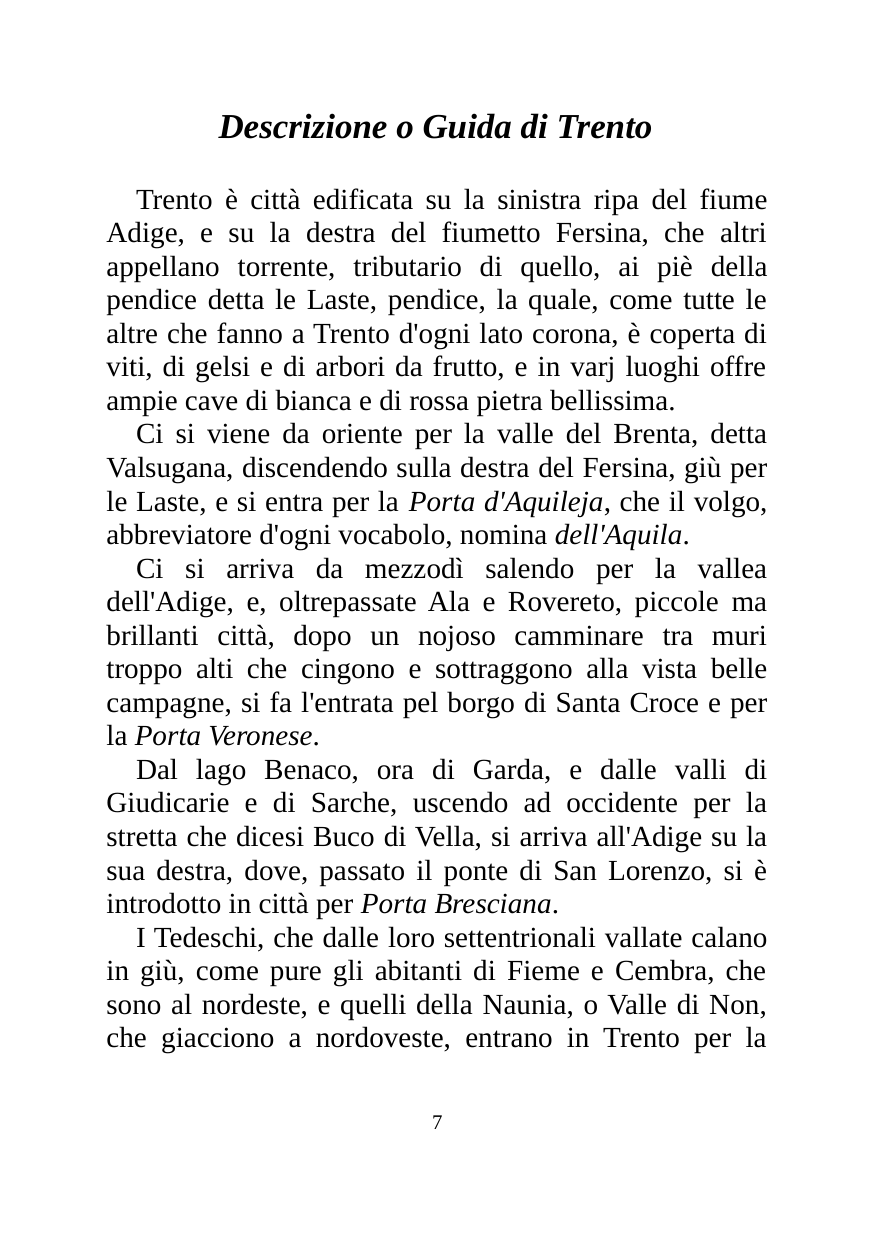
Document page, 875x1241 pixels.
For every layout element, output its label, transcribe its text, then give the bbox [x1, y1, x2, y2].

text Ci si arriva da mezzodì salendo per la vallea dell'Adige, e, oltrepassate Ala e Rovereto, piccole ma brillanti città, dopo un nojoso camminare tra muri troppo alti che cingono e sottraggono alla vista belle campagne, si fa l'entrata pel borgo di Santa Croce e per la Porta Veronese. [106, 551, 768, 752]
text Dal lago Benaco, ora di Garda, e dalle valli di Giudicarie e di Sarche, uscendo ad occidente per la stretta che dicesi Buco di Vella, si arriva all'Adige su la sua destra, dove, passato il ponte di San Lorenzo, si è introdotto in città per Porta Bresciana. [106, 752, 768, 920]
text Trento è città edificata su la sinistra ripa del fiume Adige, e su la destra del fiumetto Fersina, che altri appellano torrente, tributario di quello, ai piè della pendice detta le Laste, pendice, la quale, come tutte le altre che fanno a Trento d'ogni lato corona, è coperta di viti, di gelsi e di arbori da frutto, e in varj luoghi offre ampie cave di bianca e di rossa pietra bellissima. [106, 182, 768, 417]
subtitle Descrizione o Guida di Trento [106, 106, 768, 146]
text Ci si viene da oriente per la valle del Brenta, detta Valsugana, discendendo sulla destra del Fersina, giù per le Laste, e si entra per la Porta d'Aquileja, che il volgo, abbreviatore d'ogni vocabolo, nomina dell'Aquila. [106, 417, 768, 551]
text I Tedeschi, che dalle loro settentrionali vallate calano in giù, come pure gli abitanti di Fieme e Cembra, che sono al nordeste, e quelli della Naunia, o Valle di Non, che giacciono a nordoveste, entrano in Trento per la [106, 920, 768, 1054]
